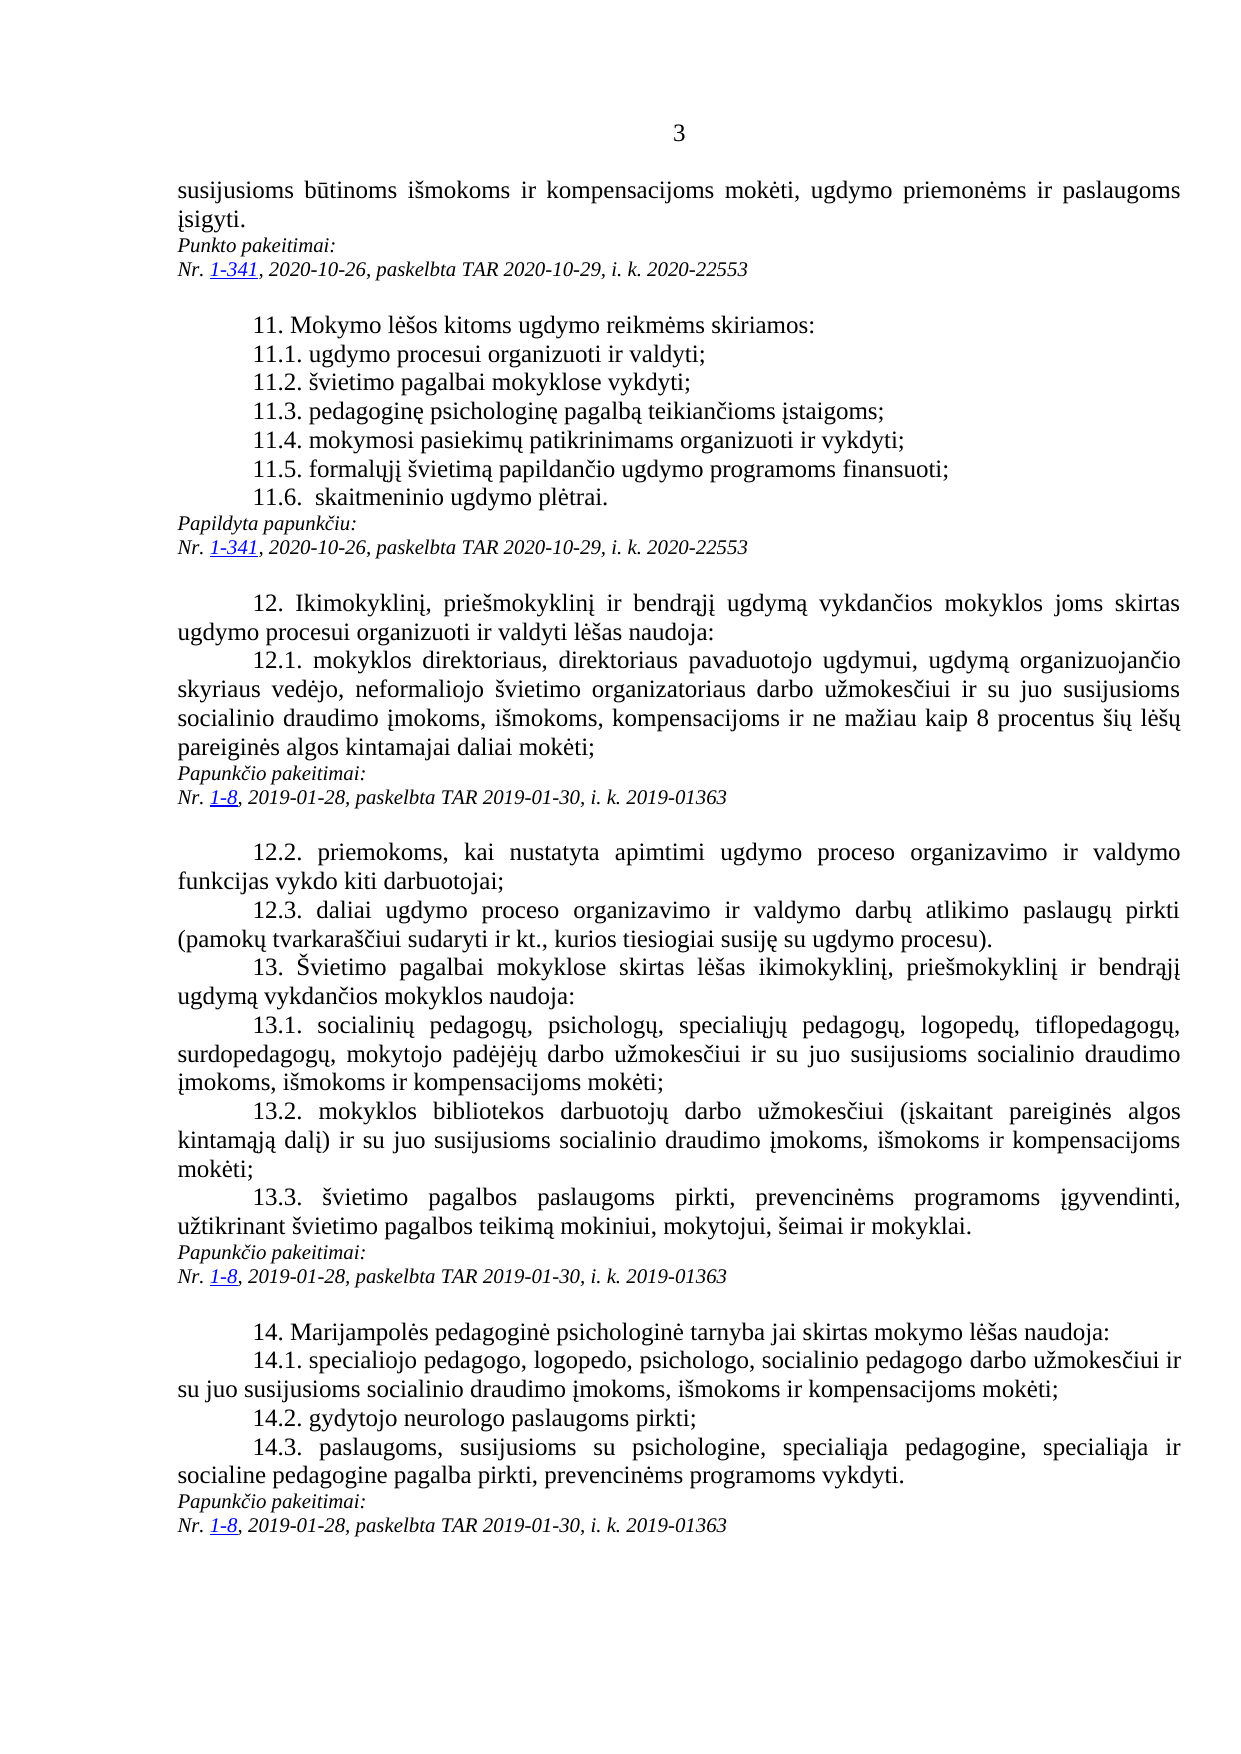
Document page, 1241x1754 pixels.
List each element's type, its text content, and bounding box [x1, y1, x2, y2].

text 11.2. švietimo pagalbai mokyklose vykdyti; [177, 367, 1181, 396]
text Papunkčio pakeitimai: [177, 1489, 1181, 1513]
text 14.3. paslaugoms, susijusioms su psichologine, specialiąja pedagogine, specialiąja ir socialine pedagogine pagalba pirkti, prevencinėms programoms vykdyti. [177, 1432, 1181, 1489]
text 11.6. skaitmeninio ugdymo plėtrai. [177, 482, 1181, 511]
text Papunkčio pakeitimai: [177, 1240, 1181, 1264]
text 13.3. švietimo pagalbos paslaugoms pirkti, prevencinėms programoms įgyvendinti, užtikrinant švietimo pagalbos teikimą mokiniui, mokytojui, šeimai ir mokyklai. [177, 1182, 1181, 1240]
text 11.4. mokymosi pasiekimų patikrinimams organizuoti ir vykdyti; [177, 425, 1181, 454]
text 13. Švietimo pagalbai mokyklose skirtas lėšas ikimokyklinį, priešmokyklinį ir bendrąjį ugdymą vykdančios mokyklos naudoja: [177, 952, 1181, 1010]
text 14.1. specialiojo pedagogo, logopedo, psichologo, socialinio pedagogo darbo užmokesčiui ir su juo susijusioms socialinio draudimo įmokoms, išmokoms ir kompensacijoms mokėti; [177, 1346, 1181, 1403]
text Papunkčio pakeitimai: [177, 761, 1181, 785]
text 11.1. ugdymo procesui organizuoti ir valdyti; [177, 339, 1181, 367]
text 12.3. daliai ugdymo proceso organizavimo ir valdymo darbų atlikimo paslaugų pirkti (pamokų tvarkaraščiui sudaryti ir kt., kurios tiesiogiai susiję su ugdymo procesu). [177, 895, 1181, 952]
text susijusioms būtinoms išmokoms ir kompensacijoms mokėti, ugdymo priemonėms ir paslaugoms įsigyti. [177, 176, 1181, 233]
text Papildyta papunkčiu: [177, 511, 1181, 535]
text Nr. 1-8, 2019-01-28, paskelbta TAR 2019-01-30, i. k. 2019-01363 [177, 1513, 1181, 1537]
text 14. Marijampolės pedagoginė psichologinė tarnyba jai skirtas mokymo lėšas naudoja: [177, 1317, 1181, 1346]
text 14.2. gydytojo neurologo paslaugoms pirkti; [177, 1403, 1181, 1432]
text Punkto pakeitimai: [177, 233, 1181, 257]
text 11.5. formalųjį švietimą papildančio ugdymo programoms finansuoti; [177, 454, 1181, 482]
text Nr. 1-8, 2019-01-28, paskelbta TAR 2019-01-30, i. k. 2019-01363 [177, 1264, 1181, 1288]
text 13.2. mokyklos bibliotekos darbuotojų darbo užmokesčiui (įskaitant pareiginės algos kintamąją dalį) ir su juo susijusioms socialinio draudimo įmokoms, išmokoms ir kompensacijoms mokėti; [177, 1096, 1181, 1182]
text 11. Mokymo lėšos kitoms ugdymo reikmėms skiriamos: [177, 310, 1181, 339]
text 12.1. mokyklos direktoriaus, direktoriaus pavaduotojo ugdymui, ugdymą organizuojančio skyriaus vedėjo, neformaliojo švietimo organizatoriaus darbo užmokesčiui ir su juo susijusioms socialinio draudimo įmokoms, išmokoms, kompensacijoms ir ne mažiau kaip 8 procentus šių lėšų pareiginės algos kintamajai daliai mokėti; [177, 646, 1181, 761]
text 12.2. priemokoms, kai nustatyta apimtimi ugdymo proceso organizavimo ir valdymo funkcijas vykdo kiti darbuotojai; [177, 837, 1181, 895]
text Nr. 1-341, 2020-10-26, paskelbta TAR 2020-10-29, i. k. 2020-22553 [177, 535, 1181, 559]
text Nr. 1-341, 2020-10-26, paskelbta TAR 2020-10-29, i. k. 2020-22553 [177, 257, 1181, 281]
text 12. Ikimokyklinį, priešmokyklinį ir bendrąjį ugdymą vykdančios mokyklos joms skirtas ugdymo procesui organizuoti ir valdyti lėšas naudoja: [177, 588, 1181, 646]
text 13.1. socialinių pedagogų, psichologų, specialiųjų pedagogų, logopedų, tiflopedagogų, surdopedagogų, mokytojo padėjėjų darbo užmokesčiui ir su juo susijusioms socialinio draudimo įmokoms, išmokoms ir kompensacijoms mokėti; [177, 1010, 1181, 1096]
text 11.3. pedagoginę psichologinę pagalbą teikiančioms įstaigoms; [177, 396, 1181, 425]
text Nr. 1-8, 2019-01-28, paskelbta TAR 2019-01-30, i. k. 2019-01363 [177, 785, 1181, 809]
